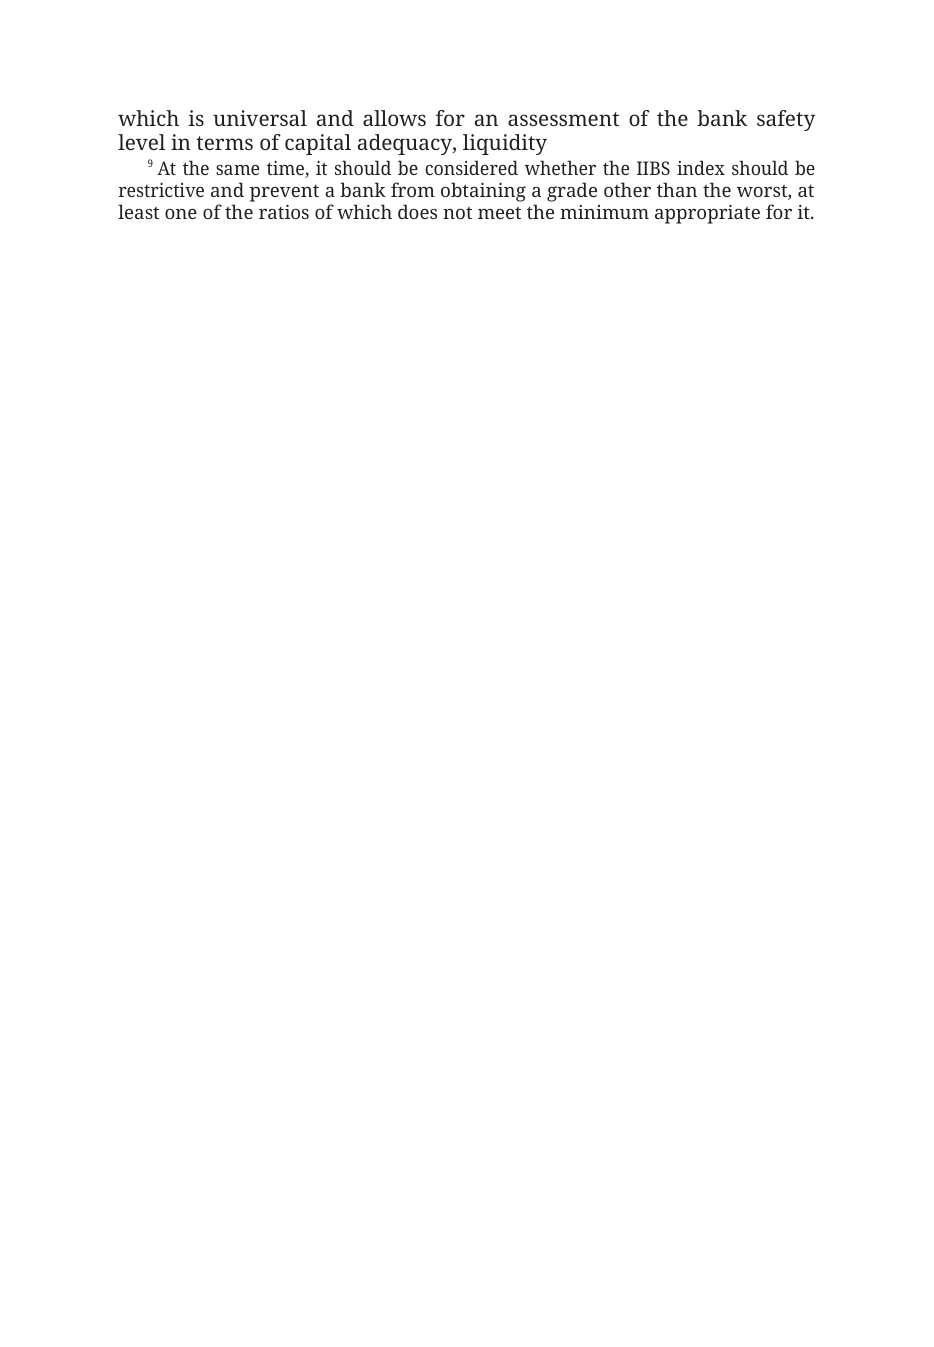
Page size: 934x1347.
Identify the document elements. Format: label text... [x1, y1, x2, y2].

text 9 At the same time, it should be considered whether the IIBS index should be restrictive and prevent a bank from obtaining a grade other than the worst, at least one of the ratios of which does not meet the minimum appropriate for it. [118, 158, 816, 225]
text which is universal and allows for an assessment of the bank safety level in terms of capital adequacy, liquidity [118, 106, 816, 156]
